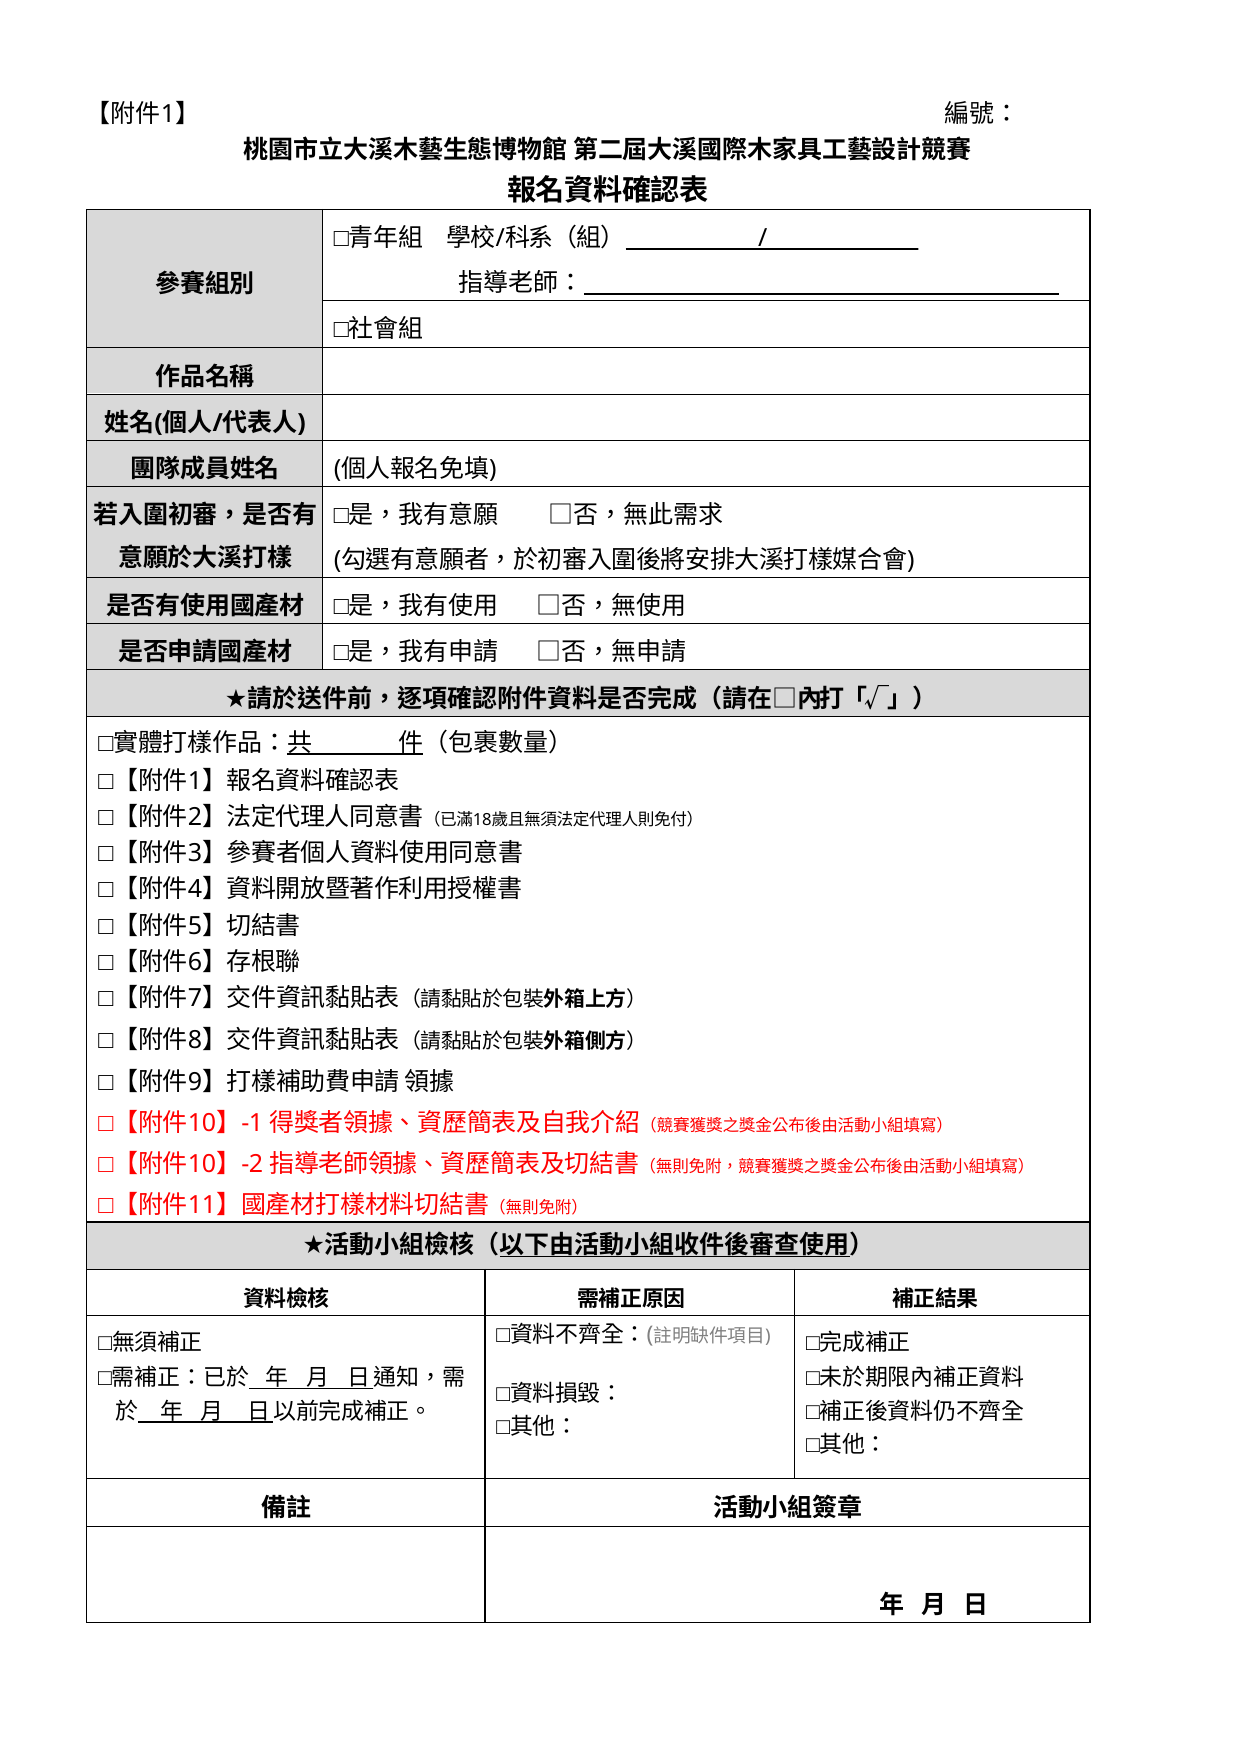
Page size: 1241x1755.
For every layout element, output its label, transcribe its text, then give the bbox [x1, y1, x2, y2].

subtitle 報名資料確認表 [74, 166, 1142, 209]
table_cell 活動小組簽章 [486, 1479, 1089, 1526]
table_cell 備註 [87, 1479, 484, 1526]
table_cell 團隊成員姓名 [87, 441, 322, 486]
table_cell 年 月 日 [486, 1527, 1089, 1622]
table_cell [323, 348, 1089, 393]
table_cell □社會組 [323, 301, 1089, 347]
table_cell [323, 395, 1089, 440]
table_cell □資料不齊全：(註明缺件項目) □資料損毀： □其他： [486, 1316, 794, 1478]
text 【附件1】 編號： [86, 94, 1167, 130]
text 桃園市立大溪木藝生態博物館 第二屆大溪國際木家具工藝設計競賽 [74, 130, 1141, 166]
table_cell □完成補正 □未於期限內補正資料 □補正後資料仍不齊全 □其他： [795, 1316, 1089, 1478]
table_cell 若入圍初審，是否有意願於大溪打樣 [87, 487, 322, 577]
table_cell 姓名(個人/代表人) [87, 395, 322, 440]
table_cell (個人報名免填) [323, 441, 1089, 486]
table_cell □是，我有使用 □否，無使用 [323, 578, 1089, 623]
table_cell 補正結果 [795, 1270, 1089, 1315]
table_cell 作品名稱 [87, 348, 322, 393]
table_cell □是，我有意願 □否，無此需求 (勾選有意願者，於初審入圍後將安排大溪打樣媒合會) [323, 487, 1089, 577]
table_cell □無須補正 □需補正：已於 年 月 日通知，需於 年 月 日以前完成補正。 [87, 1316, 484, 1478]
table_header 參賽組別 [87, 210, 322, 347]
table_cell 是否申請國產材 [87, 624, 322, 669]
table_cell 資料檢核 [87, 1270, 484, 1315]
table_header □青年組 學校/科系（組） / 指導老師： [323, 210, 1089, 300]
table_cell 是否有使用國產材 [87, 578, 322, 623]
table_cell □實體打樣作品：共 件（包裹數量） □【附件1】報名資料確認表 □【附件2】法定代理人同意書（已滿18歲且無須法定代理人則免付） □【附件3】參賽者個人資料使用同意書 □【附件4】資料開放暨著作利用授權書 □【附件5】切結書 □【附件6】存根聯 □【附件7】交件資訊黏貼表（請黏貼於包裝外箱上方） □【附件8】交件資訊黏貼表（請黏貼於包裝外箱側方） □【附件9】打樣補助費申請 領據 □【附件10】-1 得獎者領據、資歷簡表及自我介紹（競賽獲獎之獎金公布後由活動小組填寫） □【附件10】-2 指導老師領據、資歷簡表及切結書（無則免附，競賽獲獎之獎金公布後由活動小組填寫） □【附件11】國產材打樣材料切結書（無則免附） [87, 717, 1089, 1221]
table_cell [87, 1527, 484, 1622]
table_cell 需補正原因 [486, 1270, 794, 1315]
table_cell ★活動小組檢核（以下由活動小組收件後審查使用） [87, 1223, 1089, 1269]
table_cell □是，我有申請 □否，無申請 [323, 624, 1089, 669]
table_cell ★請於送件前，逐項確認附件資料是否完成（請在□內打「√」） [87, 670, 1089, 716]
